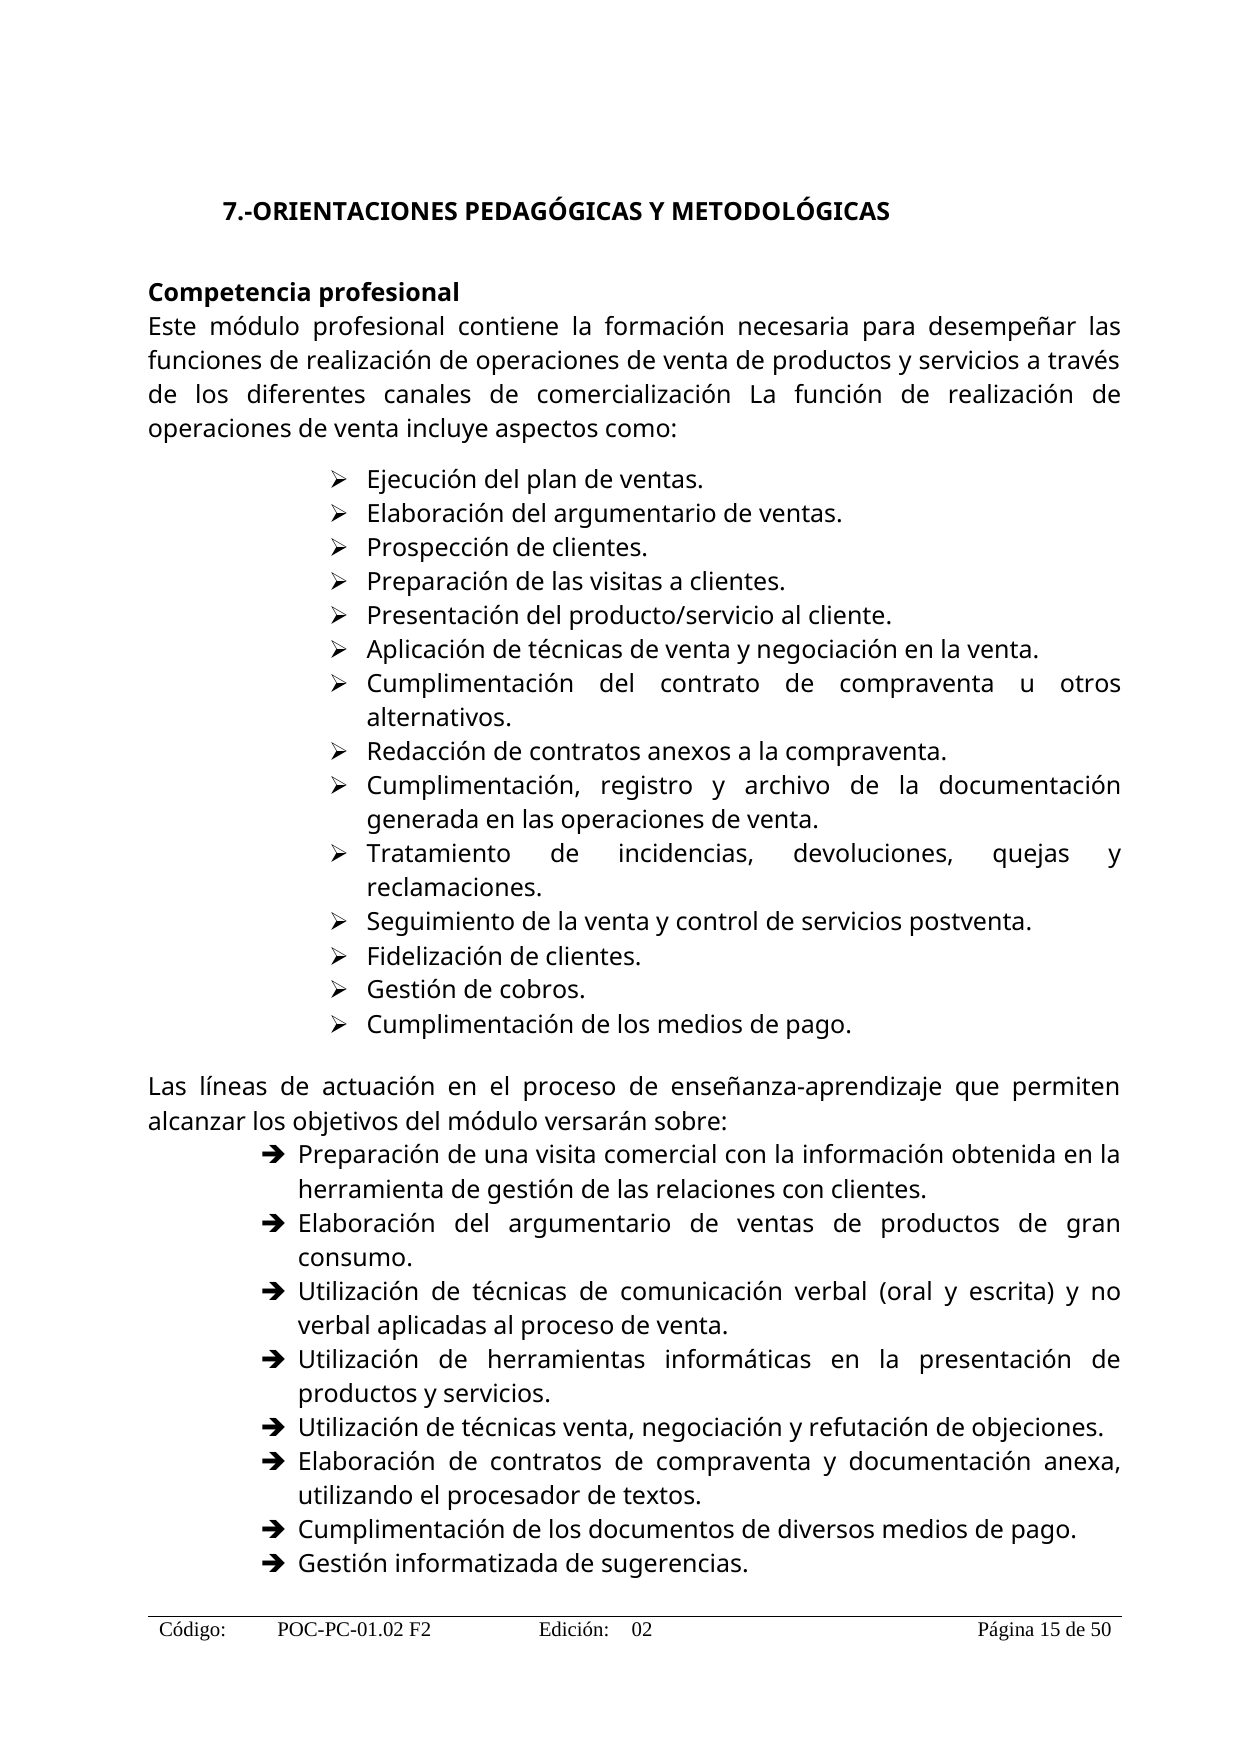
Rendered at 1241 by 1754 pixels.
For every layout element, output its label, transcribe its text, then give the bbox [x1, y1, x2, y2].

list Prospección de clientes. [329, 529, 1122, 563]
text Este módulo profesional contiene la formación necesaria para desempeñar las funciones de realización de operaciones de venta de productos y servicios a través de los diferentes canales de comercialización La función de realización de operaciones de venta incluye aspectos como: [148, 308, 1122, 444]
list Fidelización de clientes. [329, 938, 1122, 972]
list Elaboración de contratos de compraventa y documentación anexa, utilizando el procesador de textos. [260, 1444, 1122, 1512]
list Cumplimentación del contrato de compraventa u otros alternativos. [329, 666, 1122, 734]
list Ejecución del plan de ventas. [329, 461, 1122, 495]
list Aplicación de técnicas de venta y negociación en la venta. [329, 632, 1122, 666]
list Cumplimentación de los documentos de diversos medios de pago. [260, 1512, 1122, 1546]
text Las líneas de actuación en el proceso de enseñanza-aprendizaje que permiten alcanzar los objetivos del módulo versarán sobre: [148, 1069, 1122, 1137]
list Presentación del producto/servicio al cliente. [329, 597, 1122, 632]
list Redacción de contratos anexos a la compraventa. [329, 734, 1122, 768]
list Elaboración del argumentario de ventas. [329, 495, 1122, 529]
list Cumplimentación de los medios de pago. [329, 1006, 1122, 1040]
list Preparación de las visitas a clientes. [329, 563, 1122, 597]
list Gestión de cobros. [329, 972, 1122, 1006]
list Utilización de técnicas venta, negociación y refutación de objeciones. [260, 1410, 1122, 1444]
list Elaboración del argumentario de ventas de productos de gran consumo. [260, 1205, 1122, 1273]
list Tratamiento de incidencias, devoluciones, quejas y reclamaciones. [329, 836, 1122, 904]
text Competencia profesional [148, 274, 1122, 308]
list Gestión informatizada de sugerencias. [260, 1546, 1122, 1580]
list Cumplimentación, registro y archivo de la documentación generada en las operaciones de venta. [329, 768, 1122, 836]
list Utilización de herramientas informáticas en la presentación de productos y servicios. [260, 1342, 1122, 1410]
list Utilización de técnicas de comunicación verbal (oral y escrita) y no verbal aplicadas al proceso de venta. [260, 1273, 1122, 1342]
list Preparación de una visita comercial con la información obtenida en la herramienta de gestión de las relaciones con clientes. [260, 1137, 1122, 1205]
text 7.-ORIENTACIONES PEDAGÓGICAS Y METODOLÓGICAS [223, 194, 1122, 228]
list Seguimiento de la venta y control de servicios postventa. [329, 904, 1122, 938]
